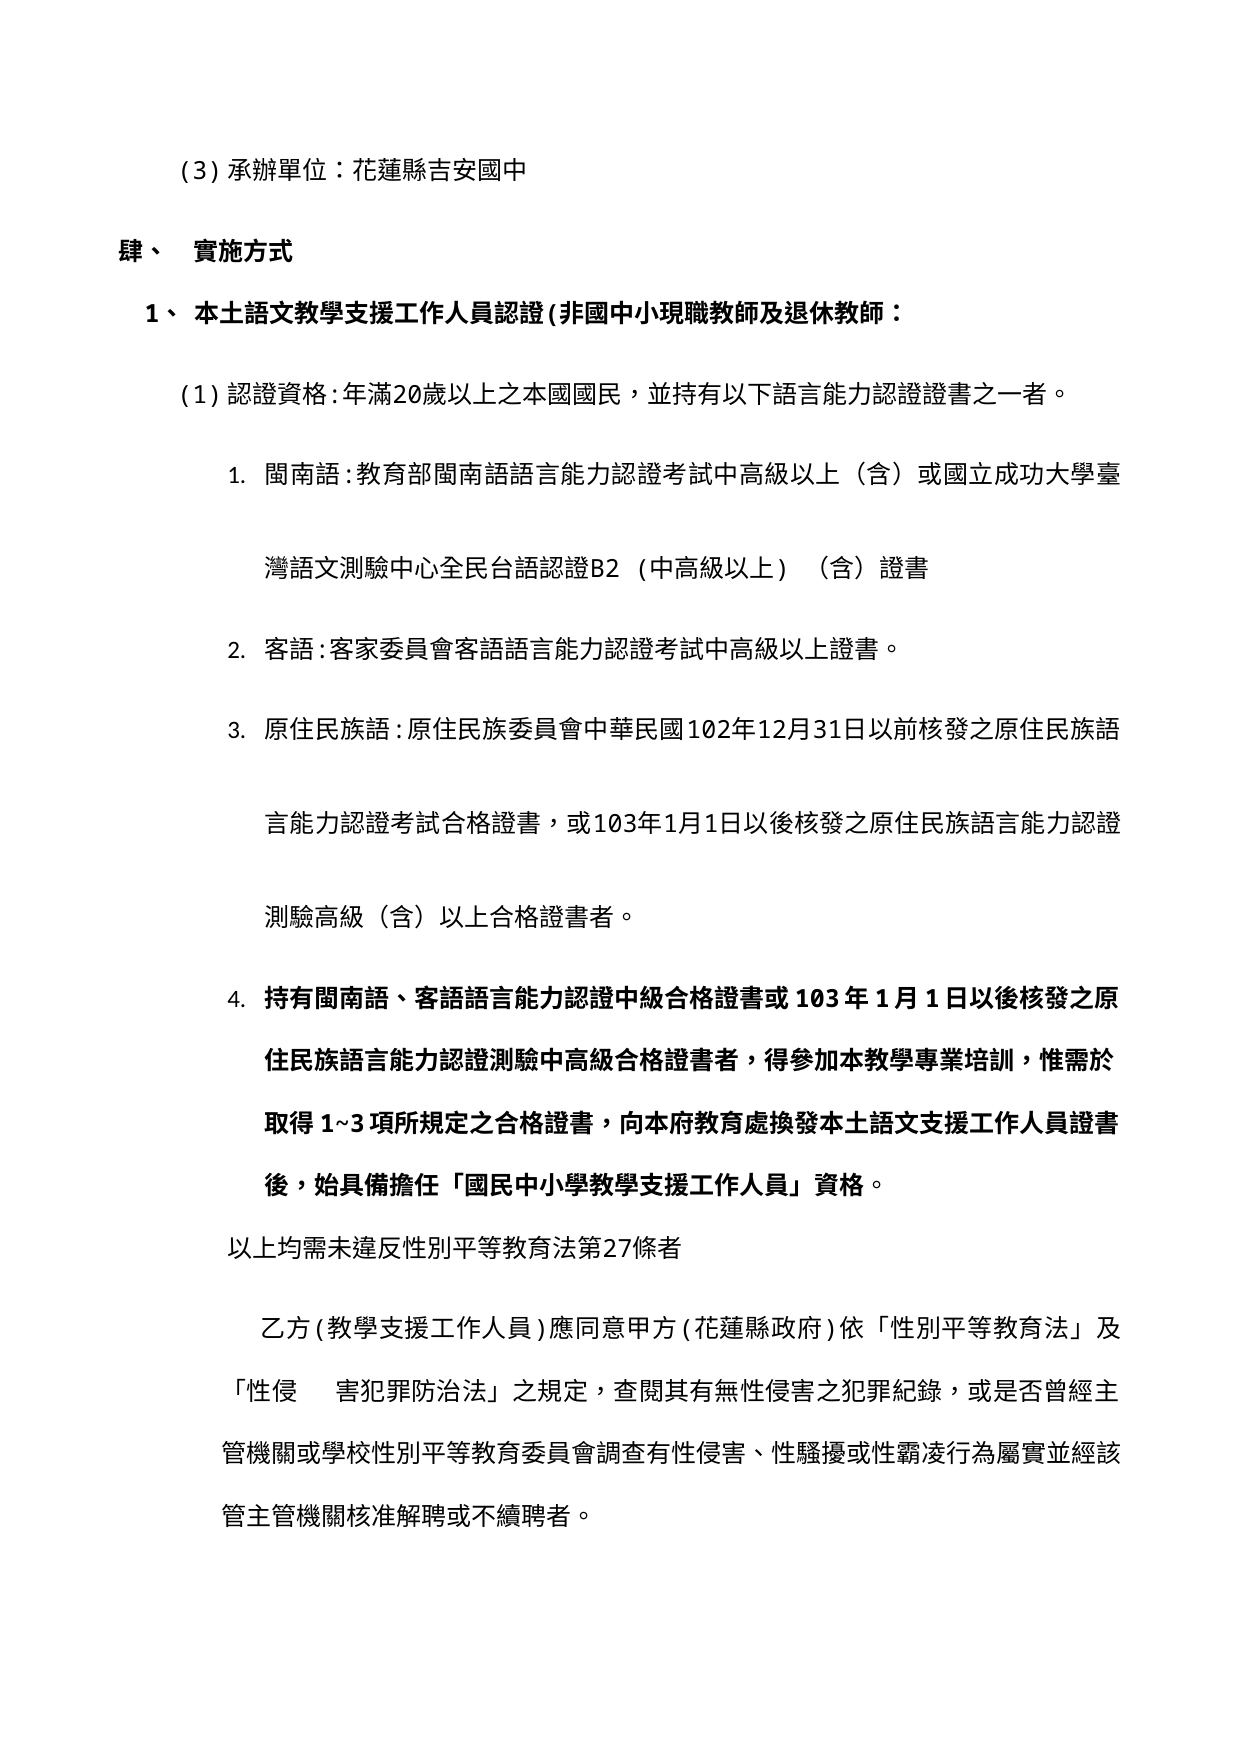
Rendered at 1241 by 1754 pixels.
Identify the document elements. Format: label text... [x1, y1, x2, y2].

text 乙方(教學支援工作人員)應同意甲方(花蓮縣政府)依「性別平等教育法」及「性侵 害犯罪防治法」之規定，查閱其有無性侵害之犯罪紀錄，或是否曾經主管機關或學校性別平等教育委員會調查有性侵害、性騷擾或性霸凌行為屬實並經該管主管機關核准解聘或不續聘者。 [133, 1285, 1122, 1535]
list 認證資格:年滿20歲以上之本國國民，並持有以下語言能力認證證書之一者。 [177, 351, 1122, 413]
list 本土語文教學支援工作人員認證(非國中小現職教師及退休教師： [144, 270, 1122, 333]
list 原住民族語:原住民族委員會中華民國102年12月31日以前核發之原住民族語言能力認證考試合格證書，或103年1月1日以後核發之原住民族語言能力認證測驗高級（含）以上合格證書者。 [227, 686, 1122, 936]
list 實施方式 [118, 208, 1122, 270]
list 持有閩南語、客語語言能力認證中級合格證書或103年1月1日以後核發之原住民族語言能力認證測驗中高級合格證書者，得參加本教學專業培訓，惟需於取得1~3項所規定之合格證書，向本府教育處換發本土語文支援工作人員證書後，始具備擔任「國民中小學教學支援工作人員」資格。 [227, 954, 1122, 1204]
list 客語:客家委員會客語語言能力認證考試中高級以上證書。 [227, 606, 1122, 668]
text 以上均需未違反性別平等教育法第27條者 [227, 1204, 1122, 1267]
list 閩南語:教育部閩南語語言能力認證考試中高級以上（含）或國立成功大學臺灣語文測驗中心全民台語認證B2 (中高級以上) （含）證書 [227, 431, 1122, 588]
list 承辦單位：花蓮縣吉安國中 [177, 127, 1122, 189]
